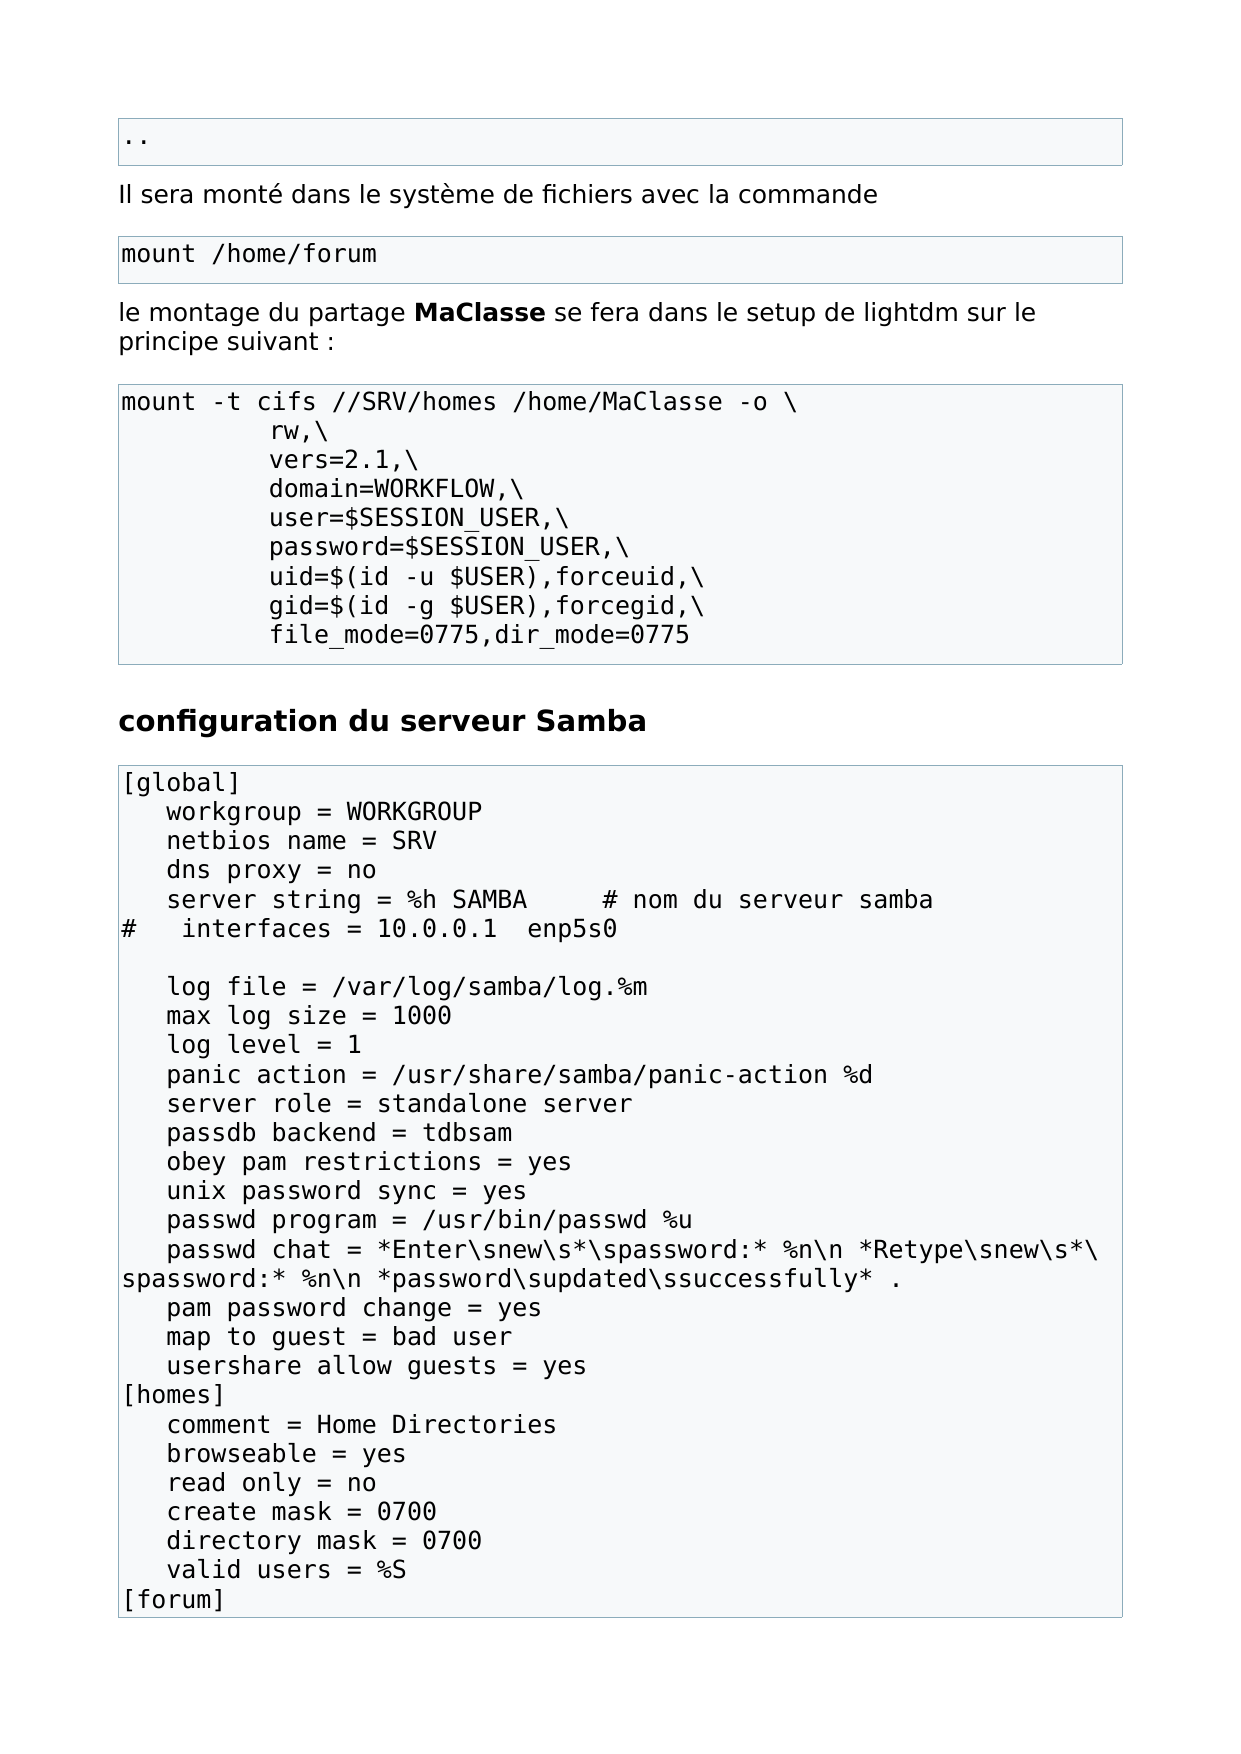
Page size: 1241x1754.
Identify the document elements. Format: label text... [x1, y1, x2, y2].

text Il sera monté dans le système de fichiers avec la commande [118, 180, 1122, 209]
table_header .. [119, 119, 1122, 165]
text le montage du partage MaClasse se fera dans le setup de lightdm sur le principe suivant : [118, 298, 1122, 356]
table_header mount -t cifs //SRV/homes /home/MaClasse -o \ rw,\ vers=2.1,\ domain=WORKFLOW,\ user=$SESSION_USER,\ password=$SESSION_USER,\ uid=$(id -u $USER),forceuid,\ gid=$(id -g $USER),forcegid,\ file_mode=0775,dir_mode=0775 [119, 385, 1122, 664]
table_header mount /home/forum [119, 237, 1122, 283]
table_header [global] workgroup = WORKGROUP netbios name = SRV dns proxy = no server string = %h SAMBA # nom du serveur samba # interfaces = 10.0.0.1 enp5s0 log file = /var/log/samba/log.%m max log size = 1000 log level = 1 panic action = /usr/share/samba/panic-action %d server role = standalone server passdb backend = tdbsam obey pam restrictions = yes unix password sync = yes passwd program = /usr/bin/passwd %u passwd chat = *Enter\snew\s*\spassword:* %n\n *Retype\snew\s*\spassword:* %n\n *password\supdated\ssuccessfully* . pam password change = yes map to guest = bad user usershare allow guests = yes [homes] comment = Home Directories browseable = yes read only = no create mask = 0700 directory mask = 0700 valid users = %S [forum] [119, 766, 1122, 1617]
subtitle configuration du serveur Samba [118, 704, 1122, 738]
